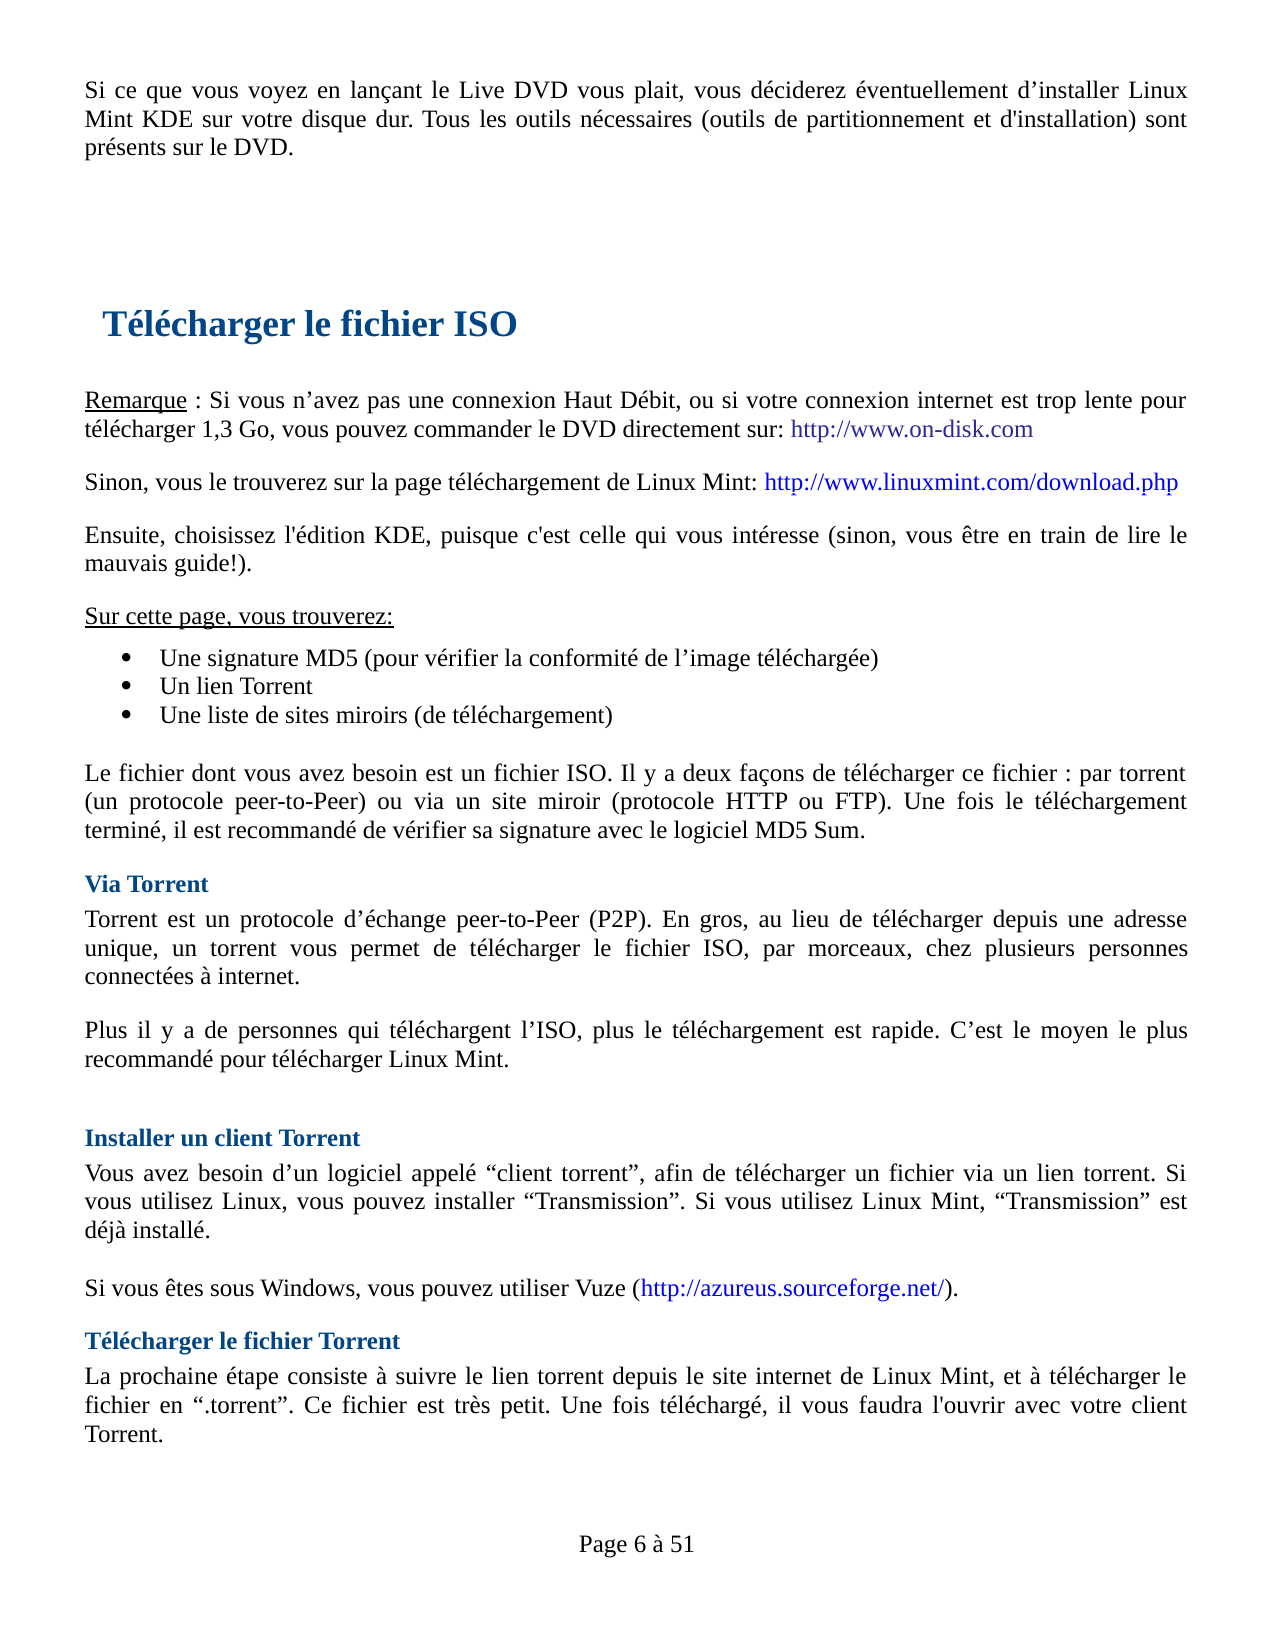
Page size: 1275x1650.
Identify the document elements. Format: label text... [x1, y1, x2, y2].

subtitle Télécharger le fichier Torrent [84, 1326, 1189, 1355]
text Si vous êtes sous Windows, vous pouvez utiliser Vuze (http://azureus.sourceforge.net/). [84, 1273, 1189, 1301]
text Le fichier dont vous avez besoin est un fichier ISO. Il y a deux façons de télécharger ce fichier : par torrent (un protocole peer-to-Peer) ou via un site miroir (protocole HTTP ou FTP). Une fois le téléchargement terminé, il est recommandé de vérifier sa signature avec le logiciel MD5 Sum. [84, 758, 1189, 844]
subtitle Télécharger le fichier ISO [102, 301, 1189, 344]
text La prochaine étape consiste à suivre le lien torrent depuis le site internet de Linux Mint, et à télécharger le fichier en “.torrent”. Ce fichier est très petit. Une fois téléchargé, il vous faudra l'ouvrir avec votre client Torrent. [84, 1361, 1189, 1448]
subtitle Installer un client Torrent [84, 1123, 1189, 1151]
list Un lien Torrent [122, 671, 1189, 700]
subtitle Via Torrent [84, 869, 1189, 898]
text Vous avez besoin d’un logiciel appelé “client torrent”, afin de télécharger un fichier via un lien torrent. Si vous utilisez Linux, vous pouvez installer “Transmission”. Si vous utilisez Linux Mint, “Transmission” est déjà installé. [84, 1158, 1189, 1244]
text Plus il y a de personnes qui téléchargent l’ISO, plus le téléchargement est rapide. C’est le moyen le plus recommandé pour télécharger Linux Mint. [84, 1015, 1189, 1073]
text Remarque : Si vous n’avez pas une connexion Haut Débit, ou si votre connexion internet est trop lente pour télécharger 1,3 Go, vous pouvez commander le DVD directement sur: http://www.on-disk.com [84, 385, 1189, 443]
text Torrent est un protocole d’échange peer-to-Peer (P2P). En gros, au lieu de télécharger depuis une adresse unique, un torrent vous permet de télécharger le fichier ISO, par morceaux, chez plusieurs personnes connectées à internet. [84, 904, 1189, 990]
text Ensuite, choisissez l'édition KDE, puisque c'est celle qui vous intéresse (sinon, vous être en train de lire le mauvais guide!). [84, 520, 1189, 577]
list Une liste de sites miroirs (de téléchargement) [122, 700, 1189, 729]
text Sur cette page, vous trouverez: [84, 601, 1189, 630]
text Sinon, vous le trouverez sur la page téléchargement de Linux Mint: http://www.linuxmint.com/download.php [84, 467, 1189, 496]
list Une signature MD5 (pour vérifier la conformité de l’image téléchargée) [122, 643, 1189, 671]
text Si ce que vous voyez en lançant le Live DVD vous plait, vous déciderez éventuellement d’installer Linux Mint KDE sur votre disque dur. Tous les outils nécessaires (outils de partitionnement et d'installation) sont présents sur le DVD. [84, 75, 1189, 161]
